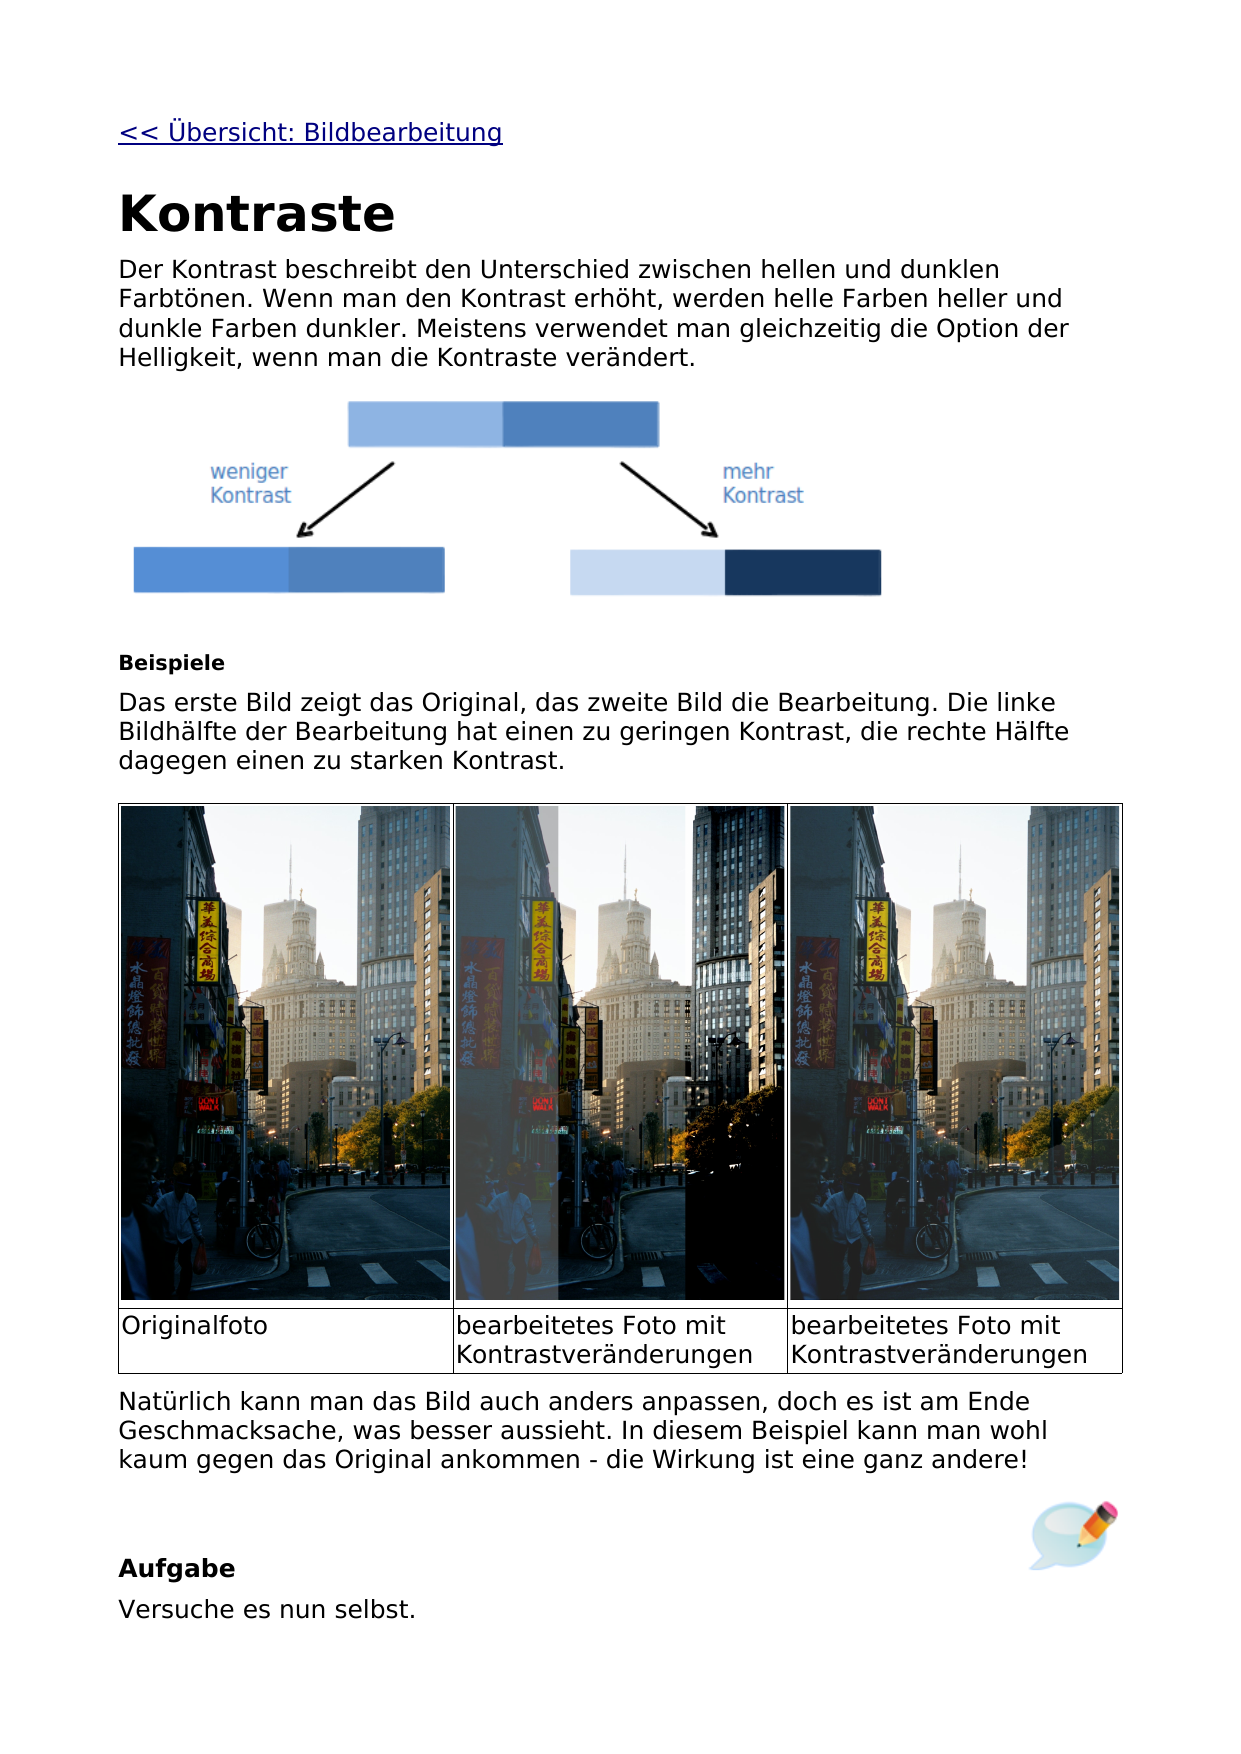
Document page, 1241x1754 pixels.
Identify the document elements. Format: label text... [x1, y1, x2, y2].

picture [1022, 1487, 1123, 1588]
subtitle Kontraste [118, 185, 1122, 243]
subtitle Aufgabe [118, 1554, 1022, 1583]
text Versuche es nun selbst. [118, 1596, 1122, 1625]
picture [455, 806, 785, 1300]
picture [118, 384, 900, 614]
table_cell bearbeitetes Foto mit Kontrastveränderungen [788, 1309, 1122, 1372]
picture [121, 806, 450, 1300]
text Das erste Bild zeigt das Original, das zweite Bild die Bearbeitung. Die linke Bildhälfte der Bearbeitung hat einen zu geringen Kontrast, die rechte Hälfte dagegen einen zu starken Kontrast. [118, 688, 1122, 776]
table_header [119, 804, 453, 1308]
table_cell bearbeitetes Foto mit Kontrastveränderungen [454, 1309, 787, 1372]
picture [790, 806, 1120, 1300]
text Natürlich kann man das Bild auch anders anpassen, doch es ist am Ende Geschmacksache, was besser aussieht. In diesem Beispiel kann man wohl kaum gegen das Original ankommen - die Wirkung ist eine ganz andere! [118, 1387, 1122, 1475]
text << Übersicht: Bildbearbeitung [118, 118, 1122, 147]
table_header [454, 804, 787, 1308]
table_header [788, 804, 1122, 1308]
subtitle Beispiele [118, 651, 1122, 676]
table_cell Originalfoto [119, 1309, 453, 1372]
text Der Kontrast beschreibt den Unterschied zwischen hellen und dunklen Farbtönen. Wenn man den Kontrast erhöht, werden helle Farben heller und dunkle Farben dunkler. Meistens verwendet man gleichzeitig die Option der Helligkeit, wenn man die Kontraste verändert. [118, 256, 1122, 372]
